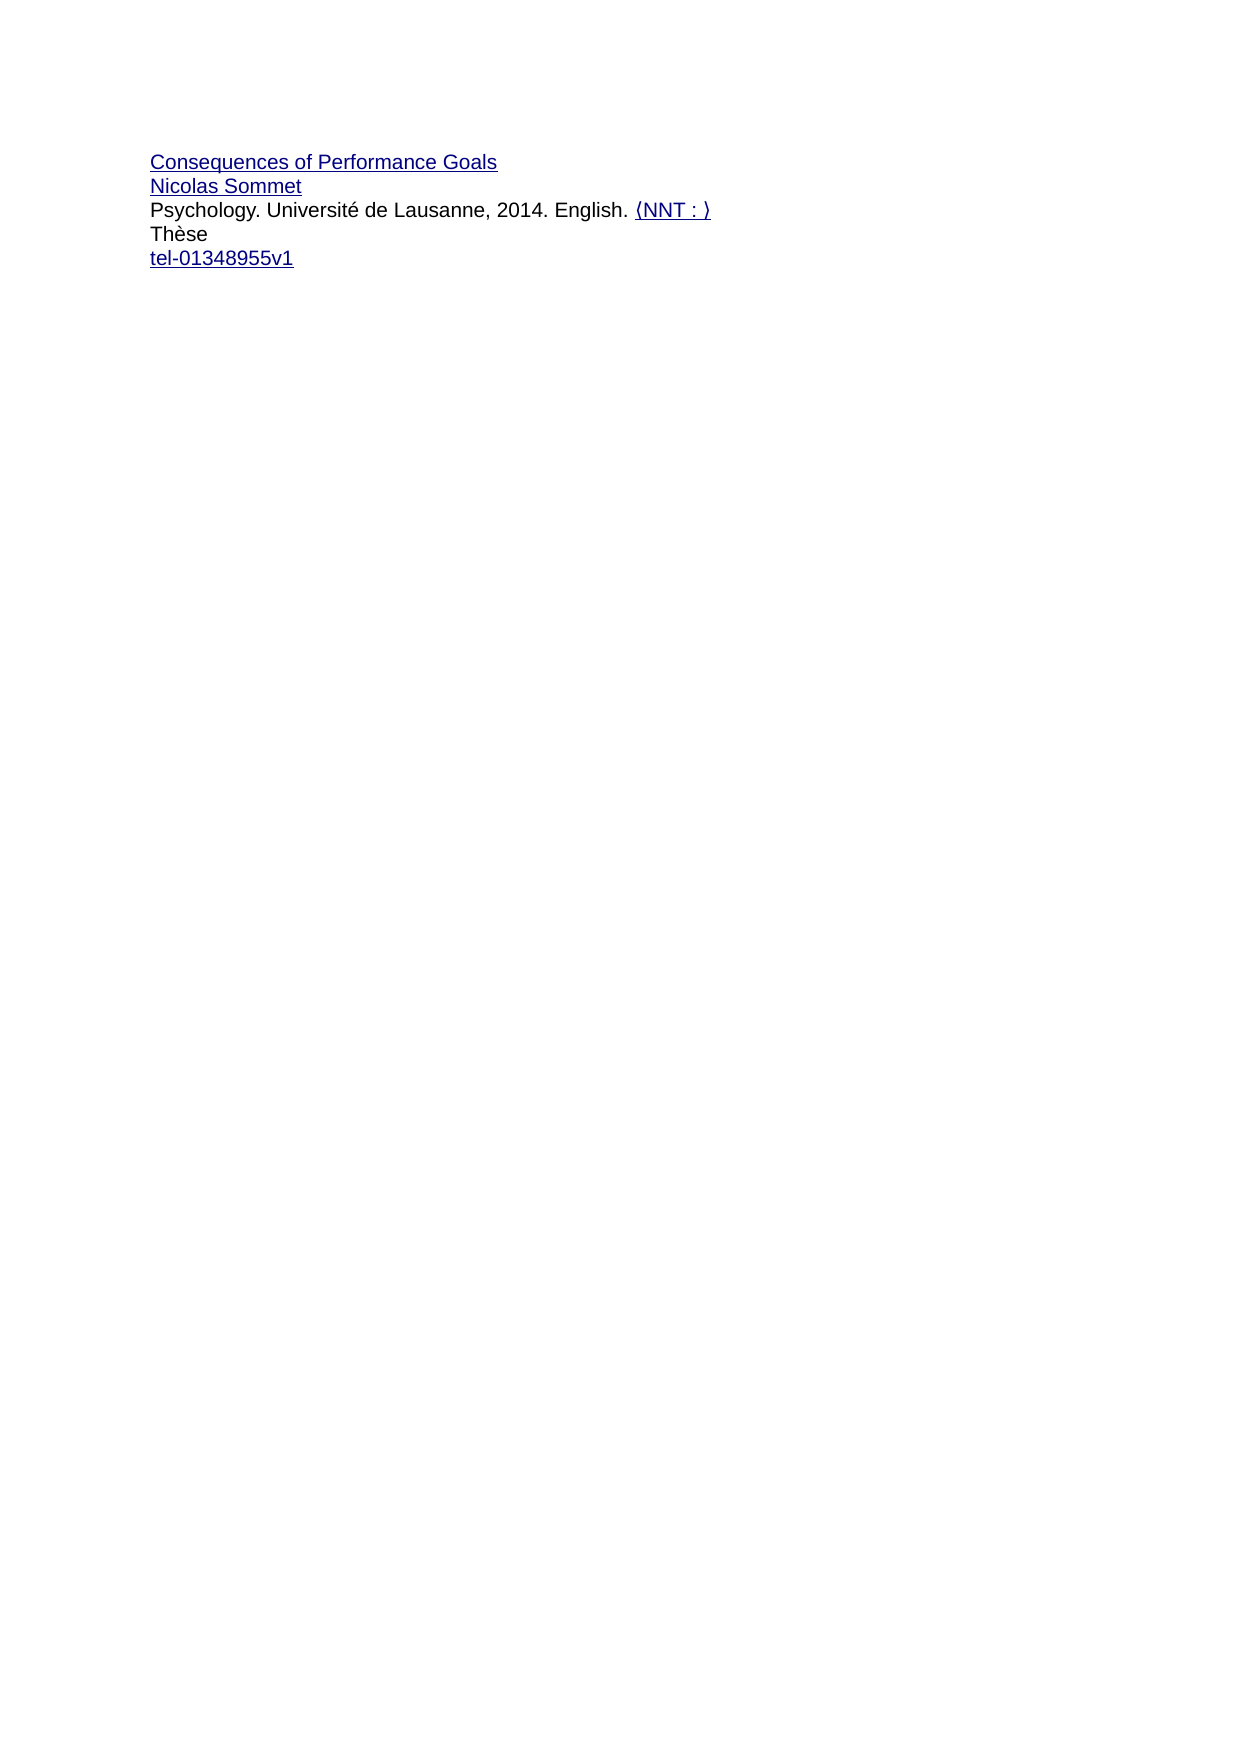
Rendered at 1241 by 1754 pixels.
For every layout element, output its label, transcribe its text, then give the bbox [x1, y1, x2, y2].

table_header A Picture of Performance Goals in the Social Plenum: The Interpersonal Antecedents and Consequences of Performance Goals Nicolas Sommet Psychology. Université de Lausanne, 2014. English. ⟨NNT : ⟩ Thèse tel-01348955v1 [150, 150, 1090, 270]
